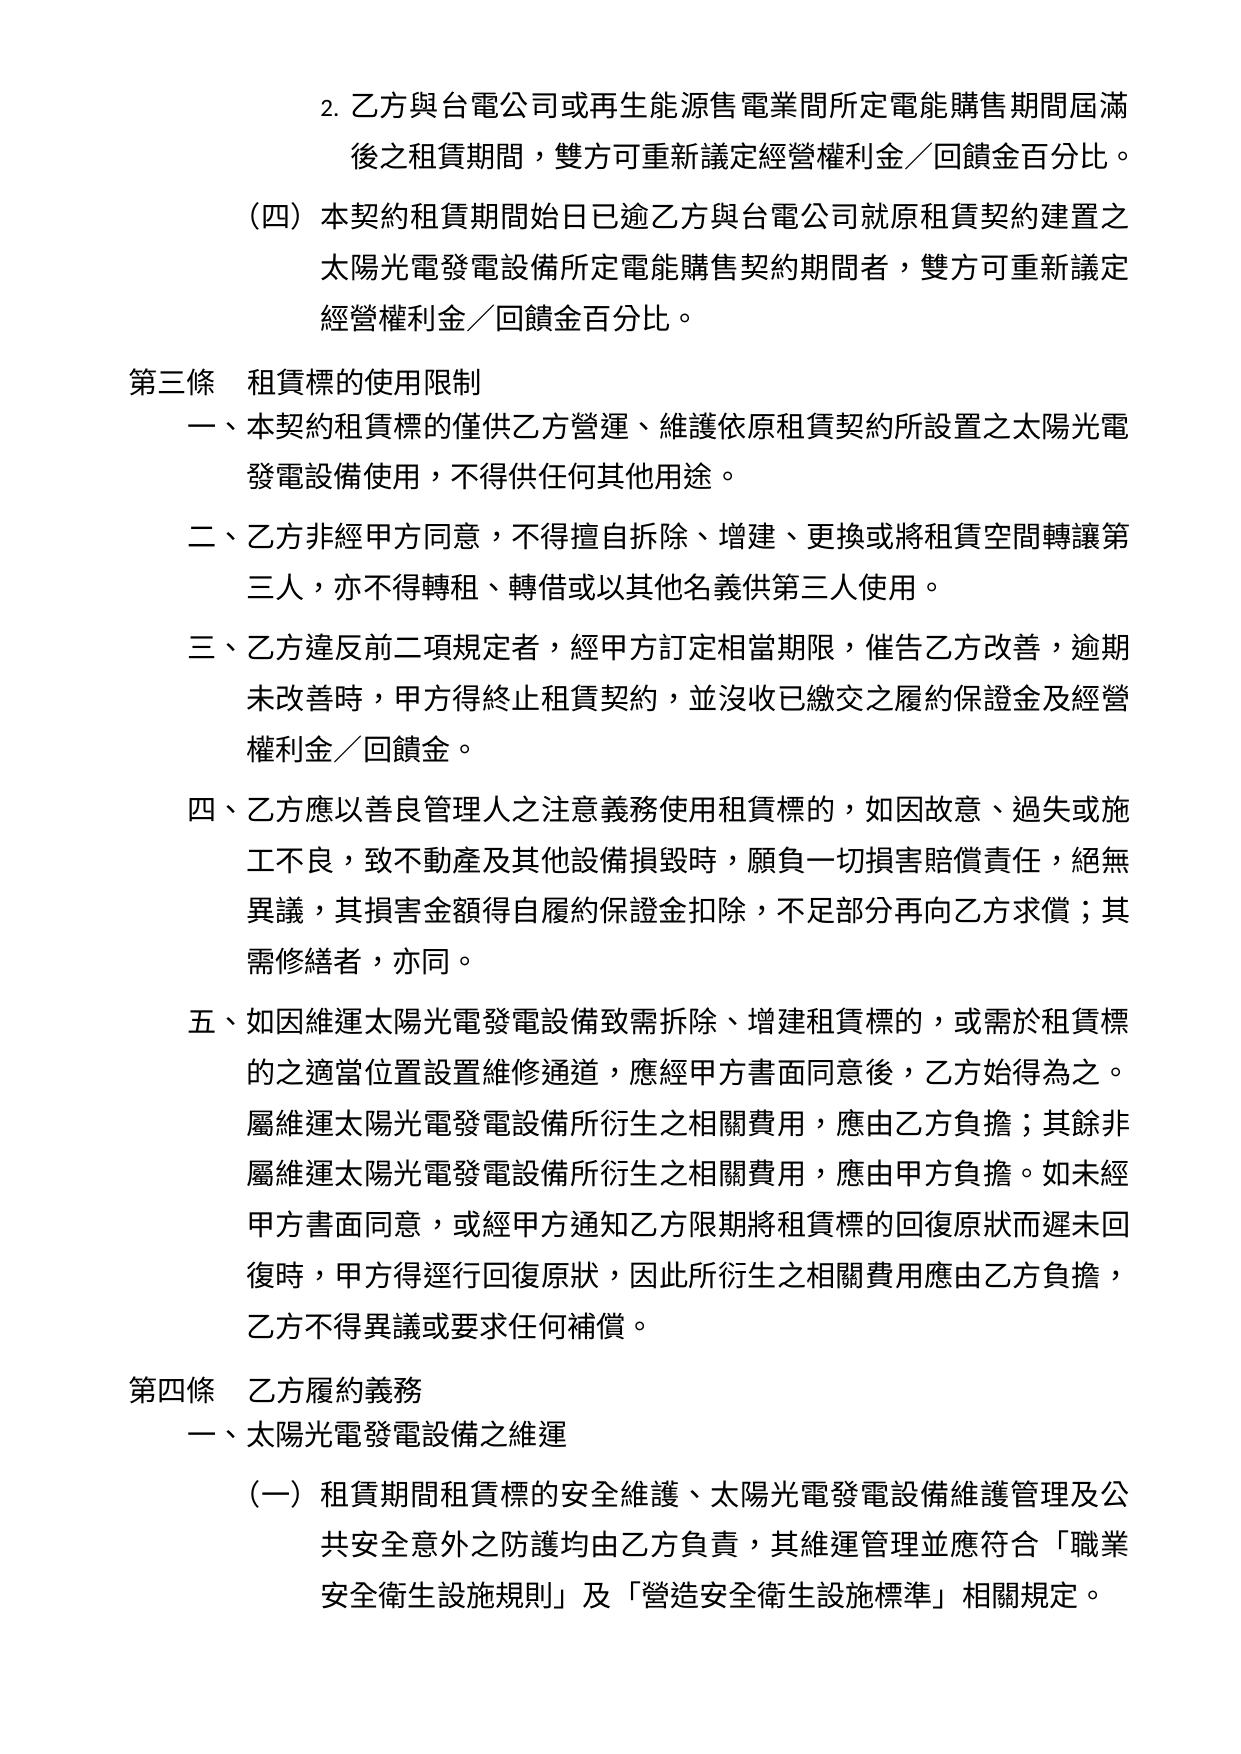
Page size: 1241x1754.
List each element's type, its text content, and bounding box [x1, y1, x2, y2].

list 本契約租賃期間始日已逾乙方與台電公司就原租賃契約建置之太陽光電發電設備所定電能購售契約期間者，雙方可重新議定經營權利金／回饋金百分比。 [232, 194, 1130, 337]
list 乙方應以善良管理人之注意義務使用租賃標的，如因故意、過失或施工不良，致不動產及其他設備損毀時，願負一切損害賠償責任，絕無異議，其損害金額得自履約保證金扣除，不足部分再向乙方求償；其需修繕者，亦同。 [187, 786, 1130, 981]
list 乙方違反前二項規定者，經甲方訂定相當期限，催告乙方改善，逾期未改善時，甲方得終止租賃契約，並沒收已繳交之履約保證金及經營權利金／回饋金。 [187, 625, 1130, 769]
list 如因維運太陽光電發電設備致需拆除、增建租賃標的，或需於租賃標的之適當位置設置維修通道，應經甲方書面同意後，乙方始得為之。屬維運太陽光電發電設備所衍生之相關費用，應由乙方負擔；其餘非屬維運太陽光電發電設備所衍生之相關費用，應由甲方負擔。如未經甲方書面同意，或經甲方通知乙方限期將租賃標的回復原狀而遲未回復時，甲方得逕行回復原狀，因此所衍生之相關費用應由乙方負擔，乙方不得異議或要求任何補償。 [187, 999, 1130, 1345]
list 太陽光電發電設備之維運 [187, 1411, 1130, 1453]
list 本契約租賃標的僅供乙方營運、維護依原租賃契約所設置之太陽光電發電設備使用，不得供任何其他用途。 [187, 403, 1130, 496]
list 乙方非經甲方同意，不得擅自拆除、增建、更換或將租賃空間轉讓第三人，亦不得轉租、轉借或以其他名義供第三人使用。 [187, 514, 1130, 607]
list 租賃標的使用限制 [128, 355, 1130, 403]
list 乙方履約義務 [128, 1363, 1130, 1411]
list 乙方與台電公司或再生能源售電業間所定電能購售期間屆滿後之租賃期間，雙方可重新議定經營權利金／回饋金百分比。 [320, 83, 1130, 176]
list 租賃期間租賃標的安全維護、太陽光電發電設備維護管理及公共安全意外之防護均由乙方負責，其維運管理並應符合「職業安全衛生設施規則」及「營造安全衛生設施標準」相關規定。 [232, 1471, 1130, 1615]
